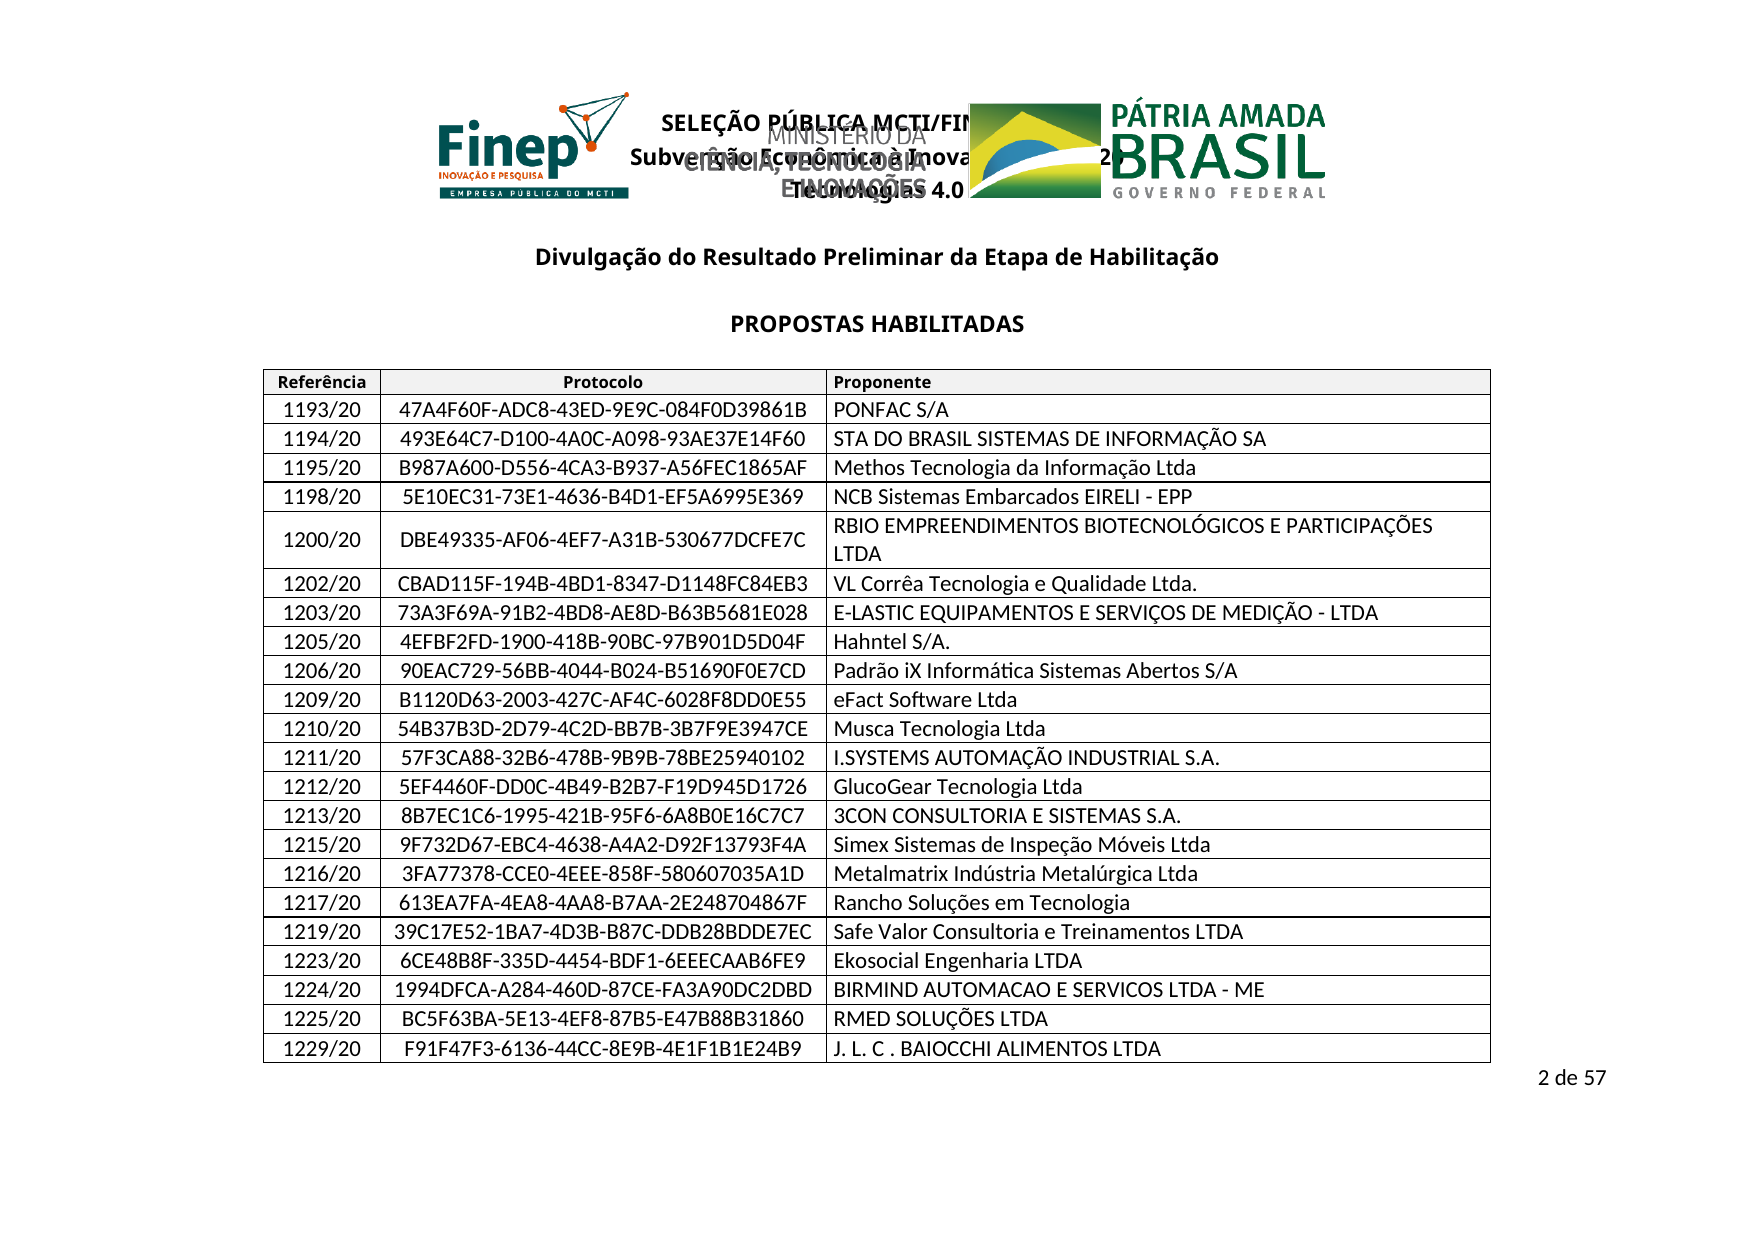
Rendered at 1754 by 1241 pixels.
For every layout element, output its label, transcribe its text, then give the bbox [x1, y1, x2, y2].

table_cell GlucoGear Tecnologia Ltda [827, 772, 1490, 800]
table_cell 1212/20 [264, 772, 380, 800]
table_cell J. L. C . BAIOCCHI ALIMENTOS LTDA [827, 1034, 1490, 1062]
table_cell Rancho Soluções em Tecnologia [827, 888, 1490, 916]
table_cell 1225/20 [264, 1005, 380, 1033]
table_cell 90EAC729-56BB-4044-B024-B51690F0E7CD [381, 656, 826, 684]
table_cell F91F47F3-6136-44CC-8E9B-4E1F1B1E24B9 [381, 1034, 826, 1062]
table_cell 1215/20 [264, 830, 380, 858]
table_cell 1211/20 [264, 743, 380, 771]
table_cell BC5F63BA-5E13-4EF8-87B5-E47B88B31860 [381, 1005, 826, 1033]
table_cell CBAD115F-194B-4BD1-8347-D1148FC84EB3 [381, 569, 826, 597]
table_cell B1120D63-2003-427C-AF4C-6028F8DD0E55 [381, 685, 826, 713]
table_cell VL Corrêa Tecnologia e Qualidade Ltda. [827, 569, 1490, 597]
table_cell 8B7EC1C6-1995-421B-95F6-6A8B0E16C7C7 [381, 801, 826, 829]
table_cell STA DO BRASIL SISTEMAS DE INFORMAÇÃO SA [827, 424, 1490, 452]
table_cell 9F732D67-EBC4-4638-A4A2-D92F13793F4A [381, 830, 826, 858]
table_cell RMED SOLUÇÕES LTDA [827, 1005, 1490, 1033]
table_header Protocolo [381, 370, 826, 394]
table_cell 1205/20 [264, 627, 380, 655]
table_header Proponente [827, 370, 1490, 394]
table_cell 1223/20 [264, 946, 380, 974]
table_cell 1206/20 [264, 656, 380, 684]
table_cell 1195/20 [264, 454, 380, 481]
table_cell 39C17E52-1BA7-4D3B-B87C-DDB28BDDE7EC [381, 918, 826, 945]
table_cell 493E64C7-D100-4A0C-A098-93AE37E14F60 [381, 424, 826, 452]
table_cell 3FA77378-CCE0-4EEE-858F-580607035A1D [381, 859, 826, 887]
table_cell eFact Software Ltda [827, 685, 1490, 713]
table_cell 3CON CONSULTORIA E SISTEMAS S.A. [827, 801, 1490, 829]
table_cell BIRMIND AUTOMACAO E SERVICOS LTDA - ME [827, 976, 1490, 1003]
table_cell 1217/20 [264, 888, 380, 916]
table_cell 1203/20 [264, 598, 380, 626]
table_cell DBE49335-AF06-4EF7-A31B-530677DCFE7C [381, 512, 826, 568]
table_cell Safe Valor Consultoria e Treinamentos LTDA [827, 918, 1490, 945]
table_cell I.SYSTEMS AUTOMAÇÃO INDUSTRIAL S.A. [827, 743, 1490, 771]
table_cell 1193/20 [264, 395, 380, 423]
table_cell 1198/20 [264, 483, 380, 511]
table_cell Hahntel S/A. [827, 627, 1490, 655]
table_cell 47A4F60F-ADC8-43ED-9E9C-084F0D39861B [381, 395, 826, 423]
table_cell 73A3F69A-91B2-4BD8-AE8D-B63B5681E028 [381, 598, 826, 626]
table_cell 1216/20 [264, 859, 380, 887]
table_cell 1213/20 [264, 801, 380, 829]
table_cell 5E10EC31-73E1-4636-B4D1-EF5A6995E369 [381, 483, 826, 511]
table_cell Methos Tecnologia da Informação Ltda [827, 454, 1490, 481]
table_cell 1200/20 [264, 512, 380, 568]
table_cell 54B37B3D-2D79-4C2D-BB7B-3B7F9E3947CE [381, 714, 826, 742]
table_cell 613EA7FA-4EA8-4AA8-B7AA-2E248704867F [381, 888, 826, 916]
table_cell B987A600-D556-4CA3-B937-A56FEC1865AF [381, 454, 826, 481]
table_cell 1219/20 [264, 918, 380, 945]
table_cell Padrão iX Informática Sistemas Abertos S/A [827, 656, 1490, 684]
table_cell 1224/20 [264, 976, 380, 1003]
table_cell 5EF4460F-DD0C-4B49-B2B7-F19D945D1726 [381, 772, 826, 800]
table_cell 57F3CA88-32B6-478B-9B9B-78BE25940102 [381, 743, 826, 771]
table_cell Metalmatrix Indústria Metalúrgica Ltda [827, 859, 1490, 887]
table_cell 1229/20 [264, 1034, 380, 1062]
table_cell 6CE48B8F-335D-4454-BDF1-6EEECAAB6FE9 [381, 946, 826, 974]
table_cell Simex Sistemas de Inspeção Móveis Ltda [827, 830, 1490, 858]
table_cell E-LASTIC EQUIPAMENTOS E SERVIÇOS DE MEDIÇÃO - LTDA [827, 598, 1490, 626]
table_cell 1202/20 [264, 569, 380, 597]
table_cell 1210/20 [264, 714, 380, 742]
table_cell Musca Tecnologia Ltda [827, 714, 1490, 742]
table_cell 1994DFCA-A284-460D-87CE-FA3A90DC2DBD [381, 976, 826, 1003]
table_cell NCB Sistemas Embarcados EIRELI - EPP [827, 483, 1490, 511]
table_cell 1209/20 [264, 685, 380, 713]
table_cell 1194/20 [264, 424, 380, 452]
table_cell PONFAC S/A [827, 395, 1490, 423]
table_header Referência [264, 370, 380, 394]
table_cell Ekosocial Engenharia LTDA [827, 946, 1490, 974]
table_cell RBIO EMPREENDIMENTOS BIOTECNOLÓGICOS E PARTICIPAÇÕES LTDA [827, 512, 1490, 568]
table_cell 4EFBF2FD-1900-418B-90BC-97B901D5D04F [381, 627, 826, 655]
